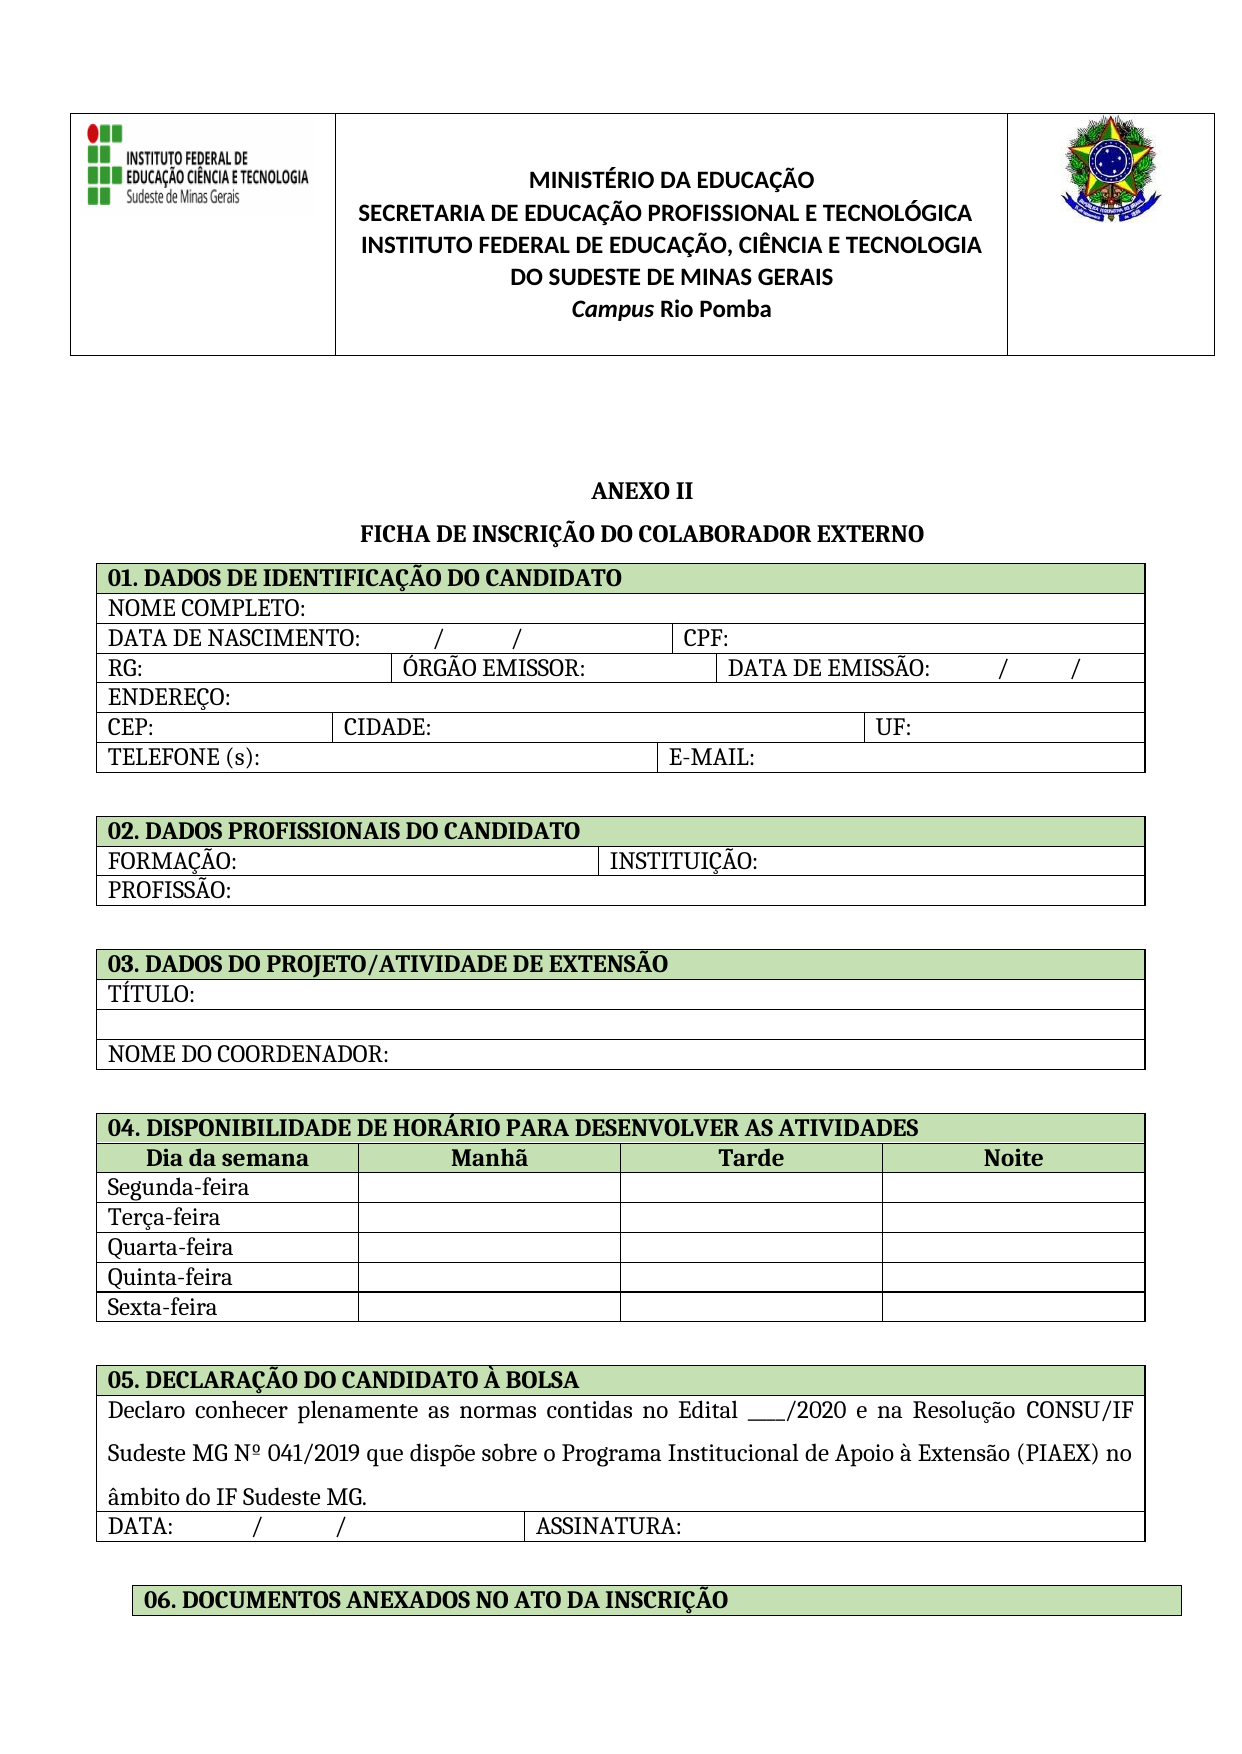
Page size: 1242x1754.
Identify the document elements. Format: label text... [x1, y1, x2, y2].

table_cell UF: [865, 713, 1144, 742]
table_cell Quarta-feira [97, 1233, 358, 1262]
table_cell Declaro conhecer plenamente as normas contidas no Edital ____/2020 e na Resolução CONSU/IF Sudeste MG Nº 041/2019 que dispõe sobre o Programa Institucional de Apoio à Extensão (PIAEX) no âmbito do IF Sudeste MG. [97, 1396, 1144, 1511]
table_cell PROFISSÃO: [97, 876, 1144, 905]
table_cell [359, 1233, 620, 1262]
table_header 04. DISPONIBILIDADE DE HORÁRIO PARA DESENVOLVER AS ATIVIDADES [97, 1114, 1144, 1142]
table_cell [883, 1203, 1144, 1232]
table_cell INSTITUIÇÃO: [599, 847, 1144, 875]
table_cell NOME COMPLETO: [97, 594, 1144, 623]
table_header 01. DADOS DE IDENTIFICAÇÃO DO CANDIDATO [97, 564, 1144, 593]
table_cell Quinta-feira [97, 1263, 358, 1291]
table_cell E-MAIL: [658, 743, 1144, 772]
table_cell [621, 1233, 882, 1262]
table_header 05. DECLARAÇÃO DO CANDIDATO À BOLSA [97, 1366, 1144, 1395]
table_cell [359, 1263, 620, 1291]
table_cell [621, 1173, 882, 1202]
table_cell [883, 1293, 1144, 1321]
table_cell FORMAÇÃO: [97, 847, 598, 875]
table_cell ÓRGÃO EMISSOR: [392, 654, 716, 682]
table_cell [359, 1203, 620, 1232]
picture [1060, 114, 1162, 223]
table_cell [621, 1203, 882, 1232]
table_cell [621, 1263, 882, 1291]
table_cell DATA DE EMISSÃO: / / [717, 654, 1144, 682]
subtitle FICHA DE INSCRIÇÃO DO COLABORADOR EXTERNO [133, 520, 1152, 549]
table_cell DATA DE NASCIMENTO: / / [97, 624, 672, 652]
table_cell Terça-feira [97, 1203, 358, 1232]
table_cell Manhã [359, 1144, 620, 1172]
table_cell [621, 1293, 882, 1321]
table_cell Noite [883, 1144, 1144, 1172]
table_cell CPF: [673, 624, 1144, 652]
table_cell Tarde [621, 1144, 882, 1172]
table_cell [883, 1173, 1144, 1202]
table_cell [97, 1010, 1144, 1039]
table_cell RG: [97, 654, 391, 682]
table_cell ENDEREÇO: [97, 683, 1144, 712]
table_cell [883, 1233, 1144, 1262]
table_cell [883, 1263, 1144, 1291]
table_header 03. DADOS DO PROJETO/ATIVIDADE DE EXTENSÃO [97, 950, 1144, 979]
picture [81, 114, 314, 216]
table_cell [359, 1173, 620, 1202]
subtitle ANEXO II [133, 477, 1152, 506]
table_cell CEP: [97, 713, 332, 742]
table_cell [359, 1293, 620, 1321]
table_cell NOME DO COORDENADOR: [97, 1040, 1144, 1068]
table_cell TÍTULO: [97, 980, 1144, 1009]
table_header 02. DADOS PROFISSIONAIS DO CANDIDATO [97, 817, 1144, 846]
table_cell Segunda-feira [97, 1173, 358, 1202]
table_cell ASSINATURA: [525, 1512, 1144, 1541]
table_cell CIDADE: [333, 713, 864, 742]
table_cell Sexta-feira [97, 1293, 358, 1321]
table_header 06. DOCUMENTOS ANEXADOS NO ATO DA INSCRIÇÃO [133, 1586, 1181, 1615]
table_cell DATA: / / [97, 1512, 524, 1541]
table_cell TELEFONE (s): [97, 743, 657, 772]
table_cell Dia da semana [97, 1144, 358, 1172]
